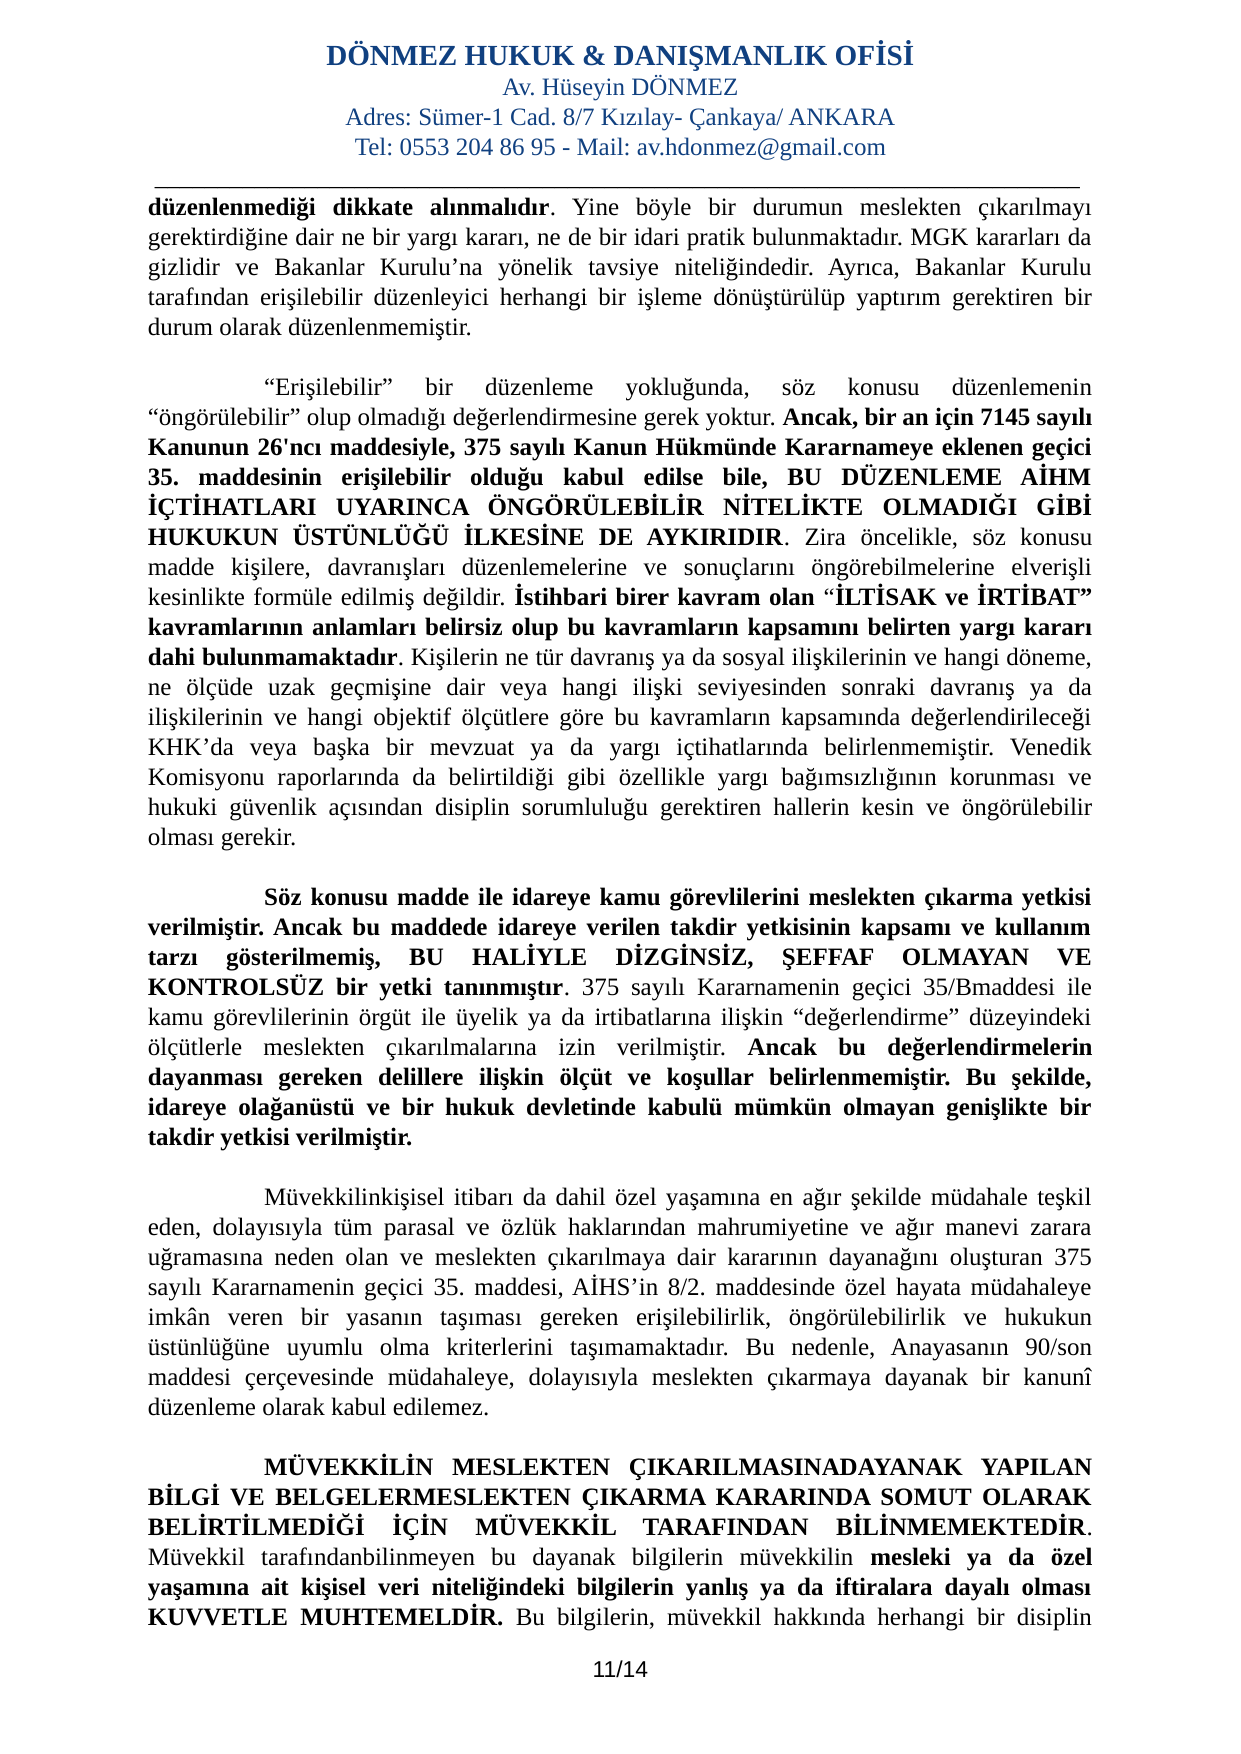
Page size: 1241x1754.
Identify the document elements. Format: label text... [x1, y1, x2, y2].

text “Erişilebilir” bir düzenleme yokluğunda, söz konusu düzenlemenin “öngörülebilir” olup olmadığı değerlendirmesine gerek yoktur. Ancak, bir an için 7145 sayılı Kanunun 26'ncı maddesiyle, 375 sayılı Kanun Hükmünde Kararnameye eklenen geçici 35. maddesinin erişilebilir olduğu kabul edilse bile, BU DÜZENLEME AİHM İÇTİHATLARI UYARINCA ÖNGÖRÜLEBİLİR NİTELİKTE OLMADIĞI GİBİ HUKUKUN ÜSTÜNLÜĞÜ İLKESİNE DE AYKIRIDIR. Zira öncelikle, söz konusu madde kişilere, davranışları düzenlemelerine ve sonuçlarını öngörebilmelerine elverişli kesinlikte formüle edilmiş değildir. İstihbari birer kavram olan “İLTİSAK ve İRTİBAT” kavramlarının anlamları belirsiz olup bu kavramların kapsamını belirten yargı kararı dahi bulunmamaktadır. Kişilerin ne tür davranış ya da sosyal ilişkilerinin ve hangi döneme, ne ölçüde uzak geçmişine dair veya hangi ilişki seviyesinden sonraki davranış ya da ilişkilerinin ve hangi objektif ölçütlere göre bu kavramların kapsamında değerlendirileceği KHK’da veya başka bir mevzuat ya da yargı içtihatlarında belirlenmemiştir. Venedik Komisyonu raporlarında da belirtildiği gibi özellikle yargı bağımsızlığının korunması ve hukuki güvenlik açısından disiplin sorumluluğu gerektiren hallerin kesin ve öngörülebilir olması gerekir. [148, 372, 1093, 852]
text düzenlenmediği dikkate alınmalıdır. Yine böyle bir durumun meslekten çıkarılmayı gerektirdiğine dair ne bir yargı kararı, ne de bir idari pratik bulunmaktadır. MGK kararları da gizlidir ve Bakanlar Kurulu’na yönelik tavsiye niteliğindedir. Ayrıca, Bakanlar Kurulu tarafından erişilebilir düzenleyici herhangi bir işleme dönüştürülüp yaptırım gerektiren bir durum olarak düzenlenmemiştir. [148, 192, 1093, 342]
text MÜVEKKİLİN MESLEKTEN ÇIKARILMASINADAYANAK YAPILAN BİLGİ VE BELGELERMESLEKTEN ÇIKARMA KARARINDA SOMUT OLARAK BELİRTİLMEDİĞİ İÇİN MÜVEKKİL TARAFINDAN BİLİNMEMEKTEDİR. Müvekkil tarafındanbilinmeyen bu dayanak bilgilerin müvekkilin mesleki ya da özel yaşamına ait kişisel veri niteliğindeki bilgilerin yanlış ya da iftiralara dayalı olması KUVVETLE MUHTEMELDİR. Bu bilgilerin, müvekkil hakkında herhangi bir disiplin [148, 1452, 1093, 1632]
text Söz konusu madde ile idareye kamu görevlilerini meslekten çıkarma yetkisi verilmiştir. Ancak bu maddede idareye verilen takdir yetkisinin kapsamı ve kullanım tarzı gösterilmemiş, BU HALİYLE DİZGİNSİZ, ŞEFFAF OLMAYAN VE KONTROLSÜZ bir yetki tanınmıştır. 375 sayılı Kararnamenin geçici 35/Bmaddesi ile kamu görevlilerinin örgüt ile üyelik ya da irtibatlarına ilişkin “değerlendirme” düzeyindeki ölçütlerle meslekten çıkarılmalarına izin verilmiştir. Ancak bu değerlendirmelerin dayanması gereken delillere ilişkin ölçüt ve koşullar belirlenmemiştir. Bu şekilde, idareye olağanüstü ve bir hukuk devletinde kabulü mümkün olmayan genişlikte bir takdir yetkisi verilmiştir. [148, 882, 1093, 1152]
text Müvekkilinkişisel itibarı da dahil özel yaşamına en ağır şekilde müdahale teşkil eden, dolayısıyla tüm parasal ve özlük haklarından mahrumiyetine ve ağır manevi zarara uğramasına neden olan ve meslekten çıkarılmaya dair kararının dayanağını oluşturan 375 sayılı Kararnamenin geçici 35. maddesi, AİHS’in 8/2. maddesinde özel hayata müdahaleye imkân veren bir yasanın taşıması gereken erişilebilirlik, öngörülebilirlik ve hukukun üstünlüğüne uyumlu olma kriterlerini taşımamaktadır. Bu nedenle, Anayasanın 90/son maddesi çerçevesinde müdahaleye, dolayısıyla meslekten çıkarmaya dayanak bir kanunî düzenleme olarak kabul edilemez. [148, 1182, 1093, 1422]
